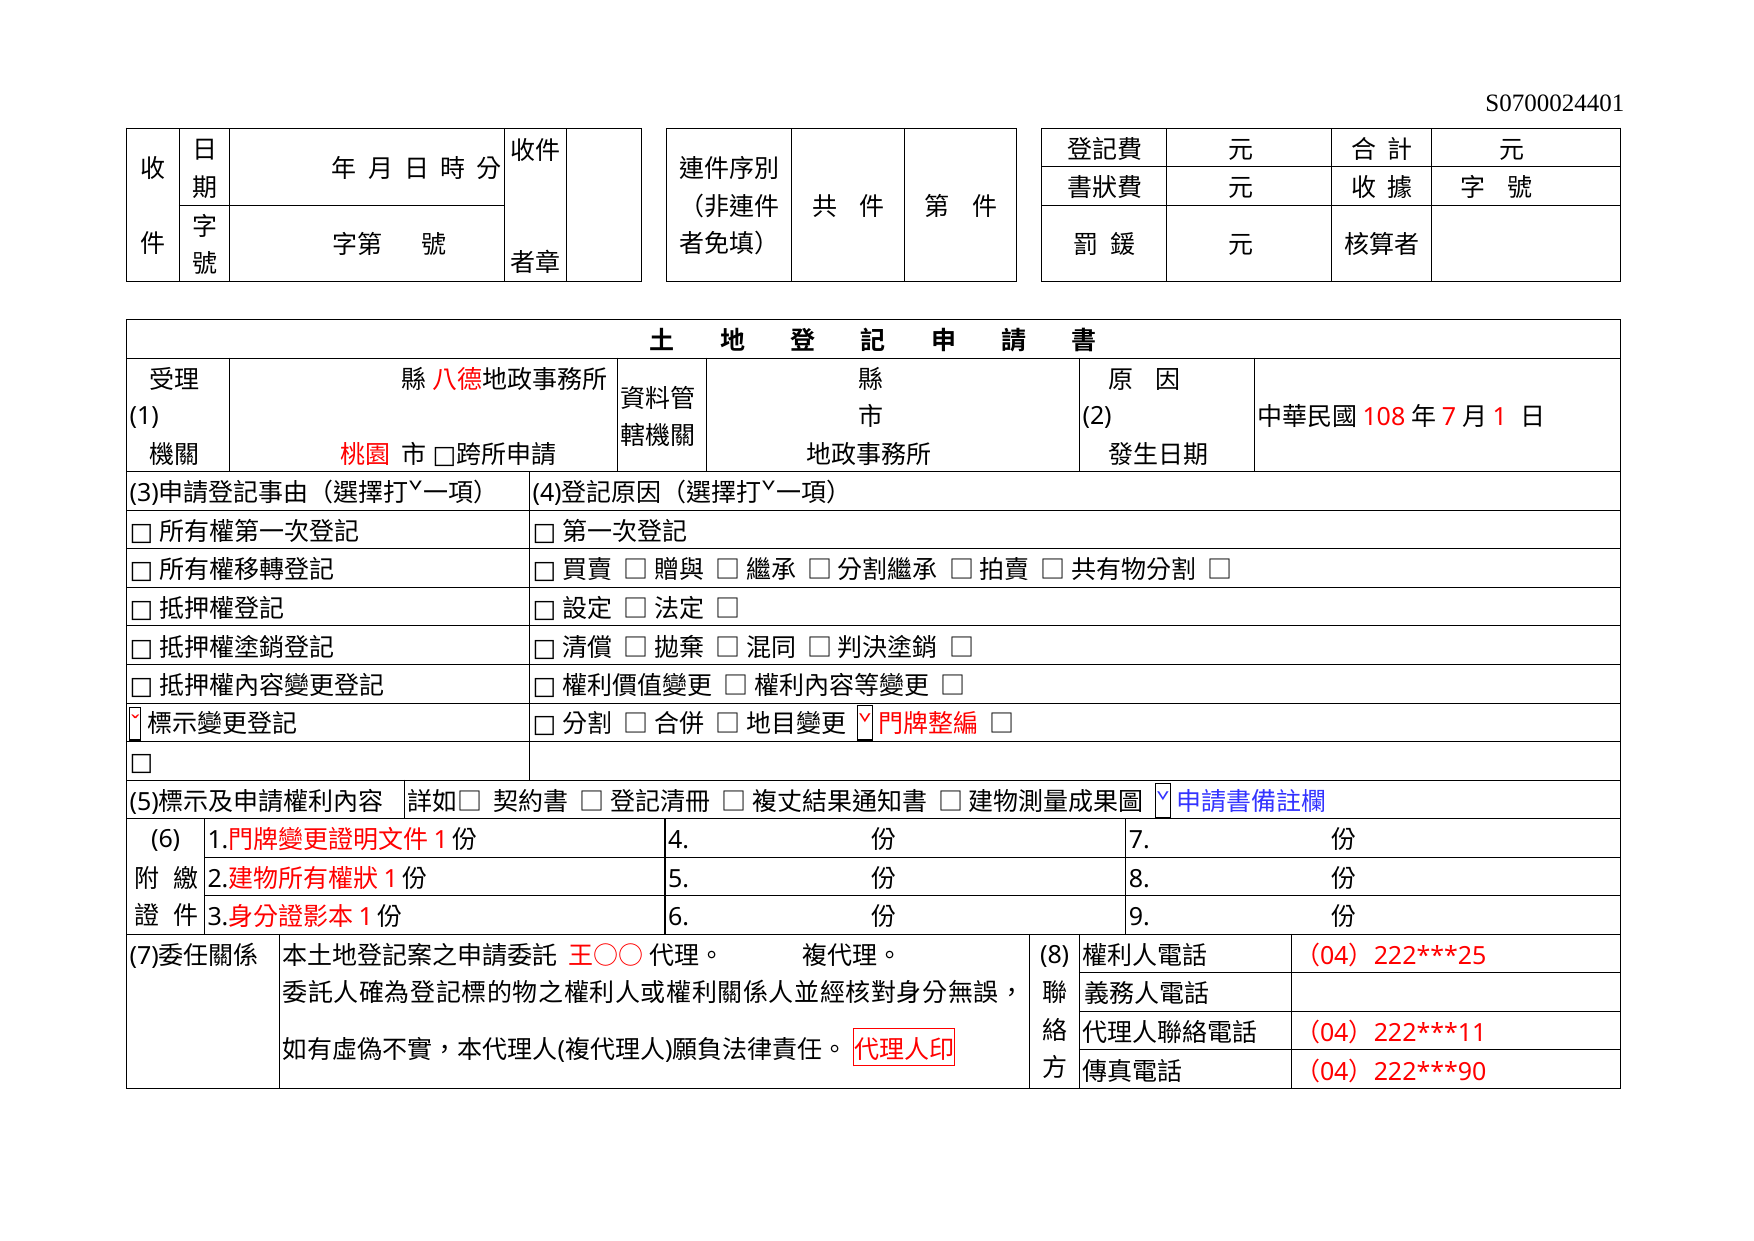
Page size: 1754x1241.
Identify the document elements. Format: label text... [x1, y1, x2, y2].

table_header 土 地 登 記 申 請 書 [127, 320, 1620, 358]
table_cell (6) [127, 819, 204, 857]
table_header 收件 者章 [505, 129, 566, 281]
table_cell （04）222***25 [1292, 935, 1620, 972]
table_header 合 計 [1332, 129, 1431, 166]
table_cell (7)委任關係 [127, 935, 279, 1088]
table_cell 9. 份 [1126, 896, 1620, 934]
table_cell 縣 桃園 市 [230, 359, 429, 471]
table_header 連件序別 （非連件 者免填） [667, 129, 791, 281]
table_cell □ [127, 742, 529, 779]
table_header [567, 129, 641, 281]
table_cell 1.門牌變更證明文件1份 [205, 819, 664, 857]
table_cell 4. 份 [666, 819, 1125, 857]
table_cell 附 證 [127, 857, 167, 934]
table_cell 受理 (1) 機關 [127, 359, 229, 471]
table_header 日期 [180, 129, 229, 204]
table_header [642, 128, 666, 281]
table_cell 資料管 轄機關 [618, 359, 706, 471]
table_cell □ 買賣 □ 贈與 □ 繼承 □ 分割繼承 □ 拍賣 □ 共有物分割 □ [530, 549, 1620, 587]
table_header 元 [1167, 129, 1331, 166]
table_cell 6. 份 [666, 896, 1125, 934]
table_cell □ 權利價值變更 □ 權利內容等變更 □ [530, 665, 1620, 702]
table_cell 八德地政事務所 □跨所申請 [429, 359, 617, 471]
table_cell 核算者 [1332, 206, 1431, 281]
table_cell □ 抵押權內容變更登記 [127, 665, 529, 702]
table_cell （04）222***90 [1292, 1050, 1620, 1088]
table_cell 權利人電話 [1080, 935, 1291, 972]
table_cell (5)標示及申請權利內容 [127, 781, 404, 818]
table_cell 代理人聯絡電話 [1080, 1012, 1291, 1049]
table_cell 繳 件 [167, 857, 204, 934]
table_cell □ 抵押權塗銷登記 [127, 626, 529, 664]
table_cell □ 設定 □ 法定 □ [530, 588, 1620, 625]
table_cell 罰 鍰 [1042, 206, 1166, 281]
table_cell 8. 份 [1126, 858, 1620, 895]
table_header 元 [1432, 129, 1620, 166]
table_cell 中華民國108 年7 月1 日 [1255, 359, 1620, 471]
table_cell 詳如□ 契約書 □ 登記清冊 □ 複丈結果通知書 □ 建物測量成果圖 ˇ 申請書備註欄 [405, 781, 1620, 818]
table_cell 3.身分證影本1份 [205, 896, 664, 934]
table_header 年 月 日 時 分 [230, 129, 504, 204]
table_cell 書狀費 [1042, 167, 1166, 204]
table_cell □ 所有權移轉登記 [127, 549, 529, 587]
table_cell （04）222***11 [1292, 1012, 1620, 1049]
table_cell 字第 號 [230, 206, 504, 281]
table_cell □ 所有權第一次登記 [127, 511, 529, 548]
table_cell 字號 [180, 206, 229, 281]
table_cell (3)申請登記事由（選擇打ˇ一項） [127, 472, 529, 510]
table_cell 縣 市 地政事務所 [707, 359, 1079, 471]
table_cell 收 據 [1332, 167, 1431, 204]
table_cell 傳真電話 [1080, 1050, 1291, 1088]
table_cell □ 抵押權登記 [127, 588, 529, 625]
table_cell 本土地登記案之申請委託 王○○ 代理。 複代理。 委託人確為登記標的物之權利人或權利關係人並經核對身分無誤，如有虛偽不實，本代理人(複代理人)願負法律責任。 代理人印 [280, 935, 1029, 1088]
table_cell 元 [1167, 206, 1331, 281]
table_cell 5. 份 [666, 858, 1125, 895]
table_cell □ 分割 □ 合併 □ 地目變更 ˇ 門牌整編 □ [530, 704, 1620, 741]
table_cell □ 第一次登記 [530, 511, 1620, 548]
table_cell [1432, 206, 1620, 281]
table_header 共 件 [792, 129, 904, 281]
table_cell ˇ 標示變更登記 [127, 704, 529, 741]
table_header 登記費 [1042, 129, 1166, 166]
table_header 第 件 [905, 129, 1016, 281]
table_cell 2.建物所有權狀1份 [205, 858, 664, 895]
table_cell 元 [1167, 167, 1331, 204]
table_cell □ 清償 □ 拋棄 □ 混同 □ 判決塗銷 □ [530, 626, 1620, 664]
table_cell (4)登記原因（選擇打ˇ一項） [530, 472, 1620, 510]
table_header [1017, 128, 1041, 281]
table_header 收 件 [127, 129, 179, 281]
table_cell 義務人電話 [1080, 973, 1291, 1011]
table_cell (8) 聯 絡 方 [1030, 935, 1079, 1088]
table_cell [1292, 973, 1620, 1011]
table_cell 原 因 (2) 發生日期 [1080, 359, 1254, 471]
table_cell 7. 份 [1126, 819, 1620, 857]
table_cell [530, 742, 1620, 779]
table_cell 字 號 [1432, 167, 1620, 204]
